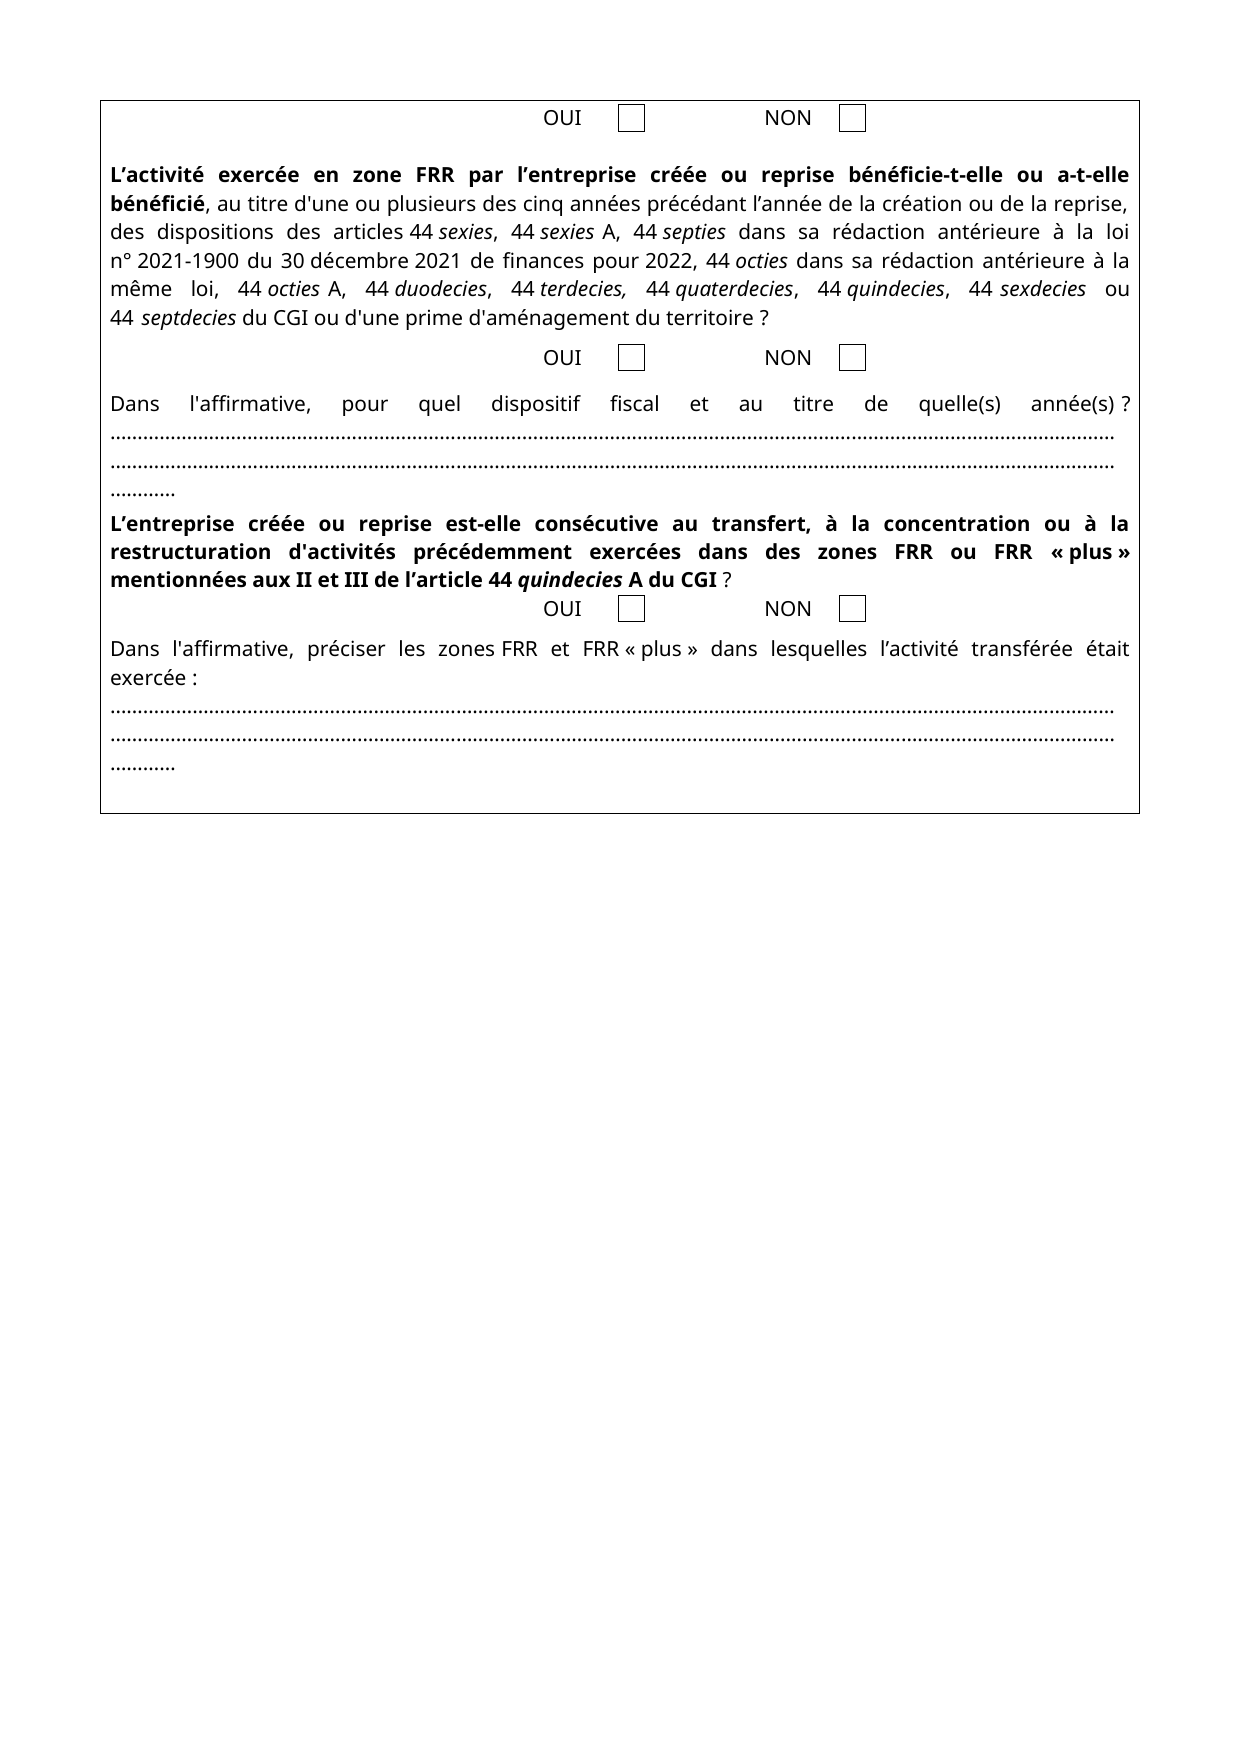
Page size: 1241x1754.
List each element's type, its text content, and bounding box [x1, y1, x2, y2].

text OUI NON [101, 591, 1139, 622]
text OUI NON [101, 340, 1139, 371]
text OUI NON [101, 101, 1139, 132]
text Dans l'affirmative, pour quel dispositif fiscal et au titre de quelle(s) année(s) ?……………………………………………………………………………………………………………………………………………………………………………………………………………………………………………………………………………………………………………………………………………… [101, 386, 1139, 503]
text L’entreprise créée ou reprise est-elle consécutive au transfert, à la concentration ou à la restructuration d'activités précédemment exercées dans des zones FRR ou FRR « plus » mentionnées aux II et III de l’article 44 quindecies A du CGI ? [101, 506, 1139, 591]
text L’activité exercée en zone FRR par l’entreprise créée ou reprise bénéficie-t-elle ou a-t-elle bénéficié, au titre d'une ou plusieurs des cinq années précédant l’année de la création ou de la reprise, des dispositions des articles 44 sexies, 44 sexies A, 44 septies dans sa rédaction antérieure à la loi n° 2021-1900 du 30 décembre 2021 de finances pour 2022, 44 octies dans sa rédaction antérieure à la même loi, 44 octies A, 44 duodecies, 44 terdecies, 44 quaterdecies, 44 quindecies, 44 sexdecies ou 44 septdecies du CGI ou d'une prime d'aménagement du territoire ? [101, 157, 1139, 331]
text Dans l'affirmative, préciser les zones FRR et FRR « plus » dans lesquelles l’activité transférée était exercée : ……………………………………………………………………………………………………………………………………………………………………………………………………………………………………………………………………………………………………………………………………………… [101, 631, 1139, 776]
